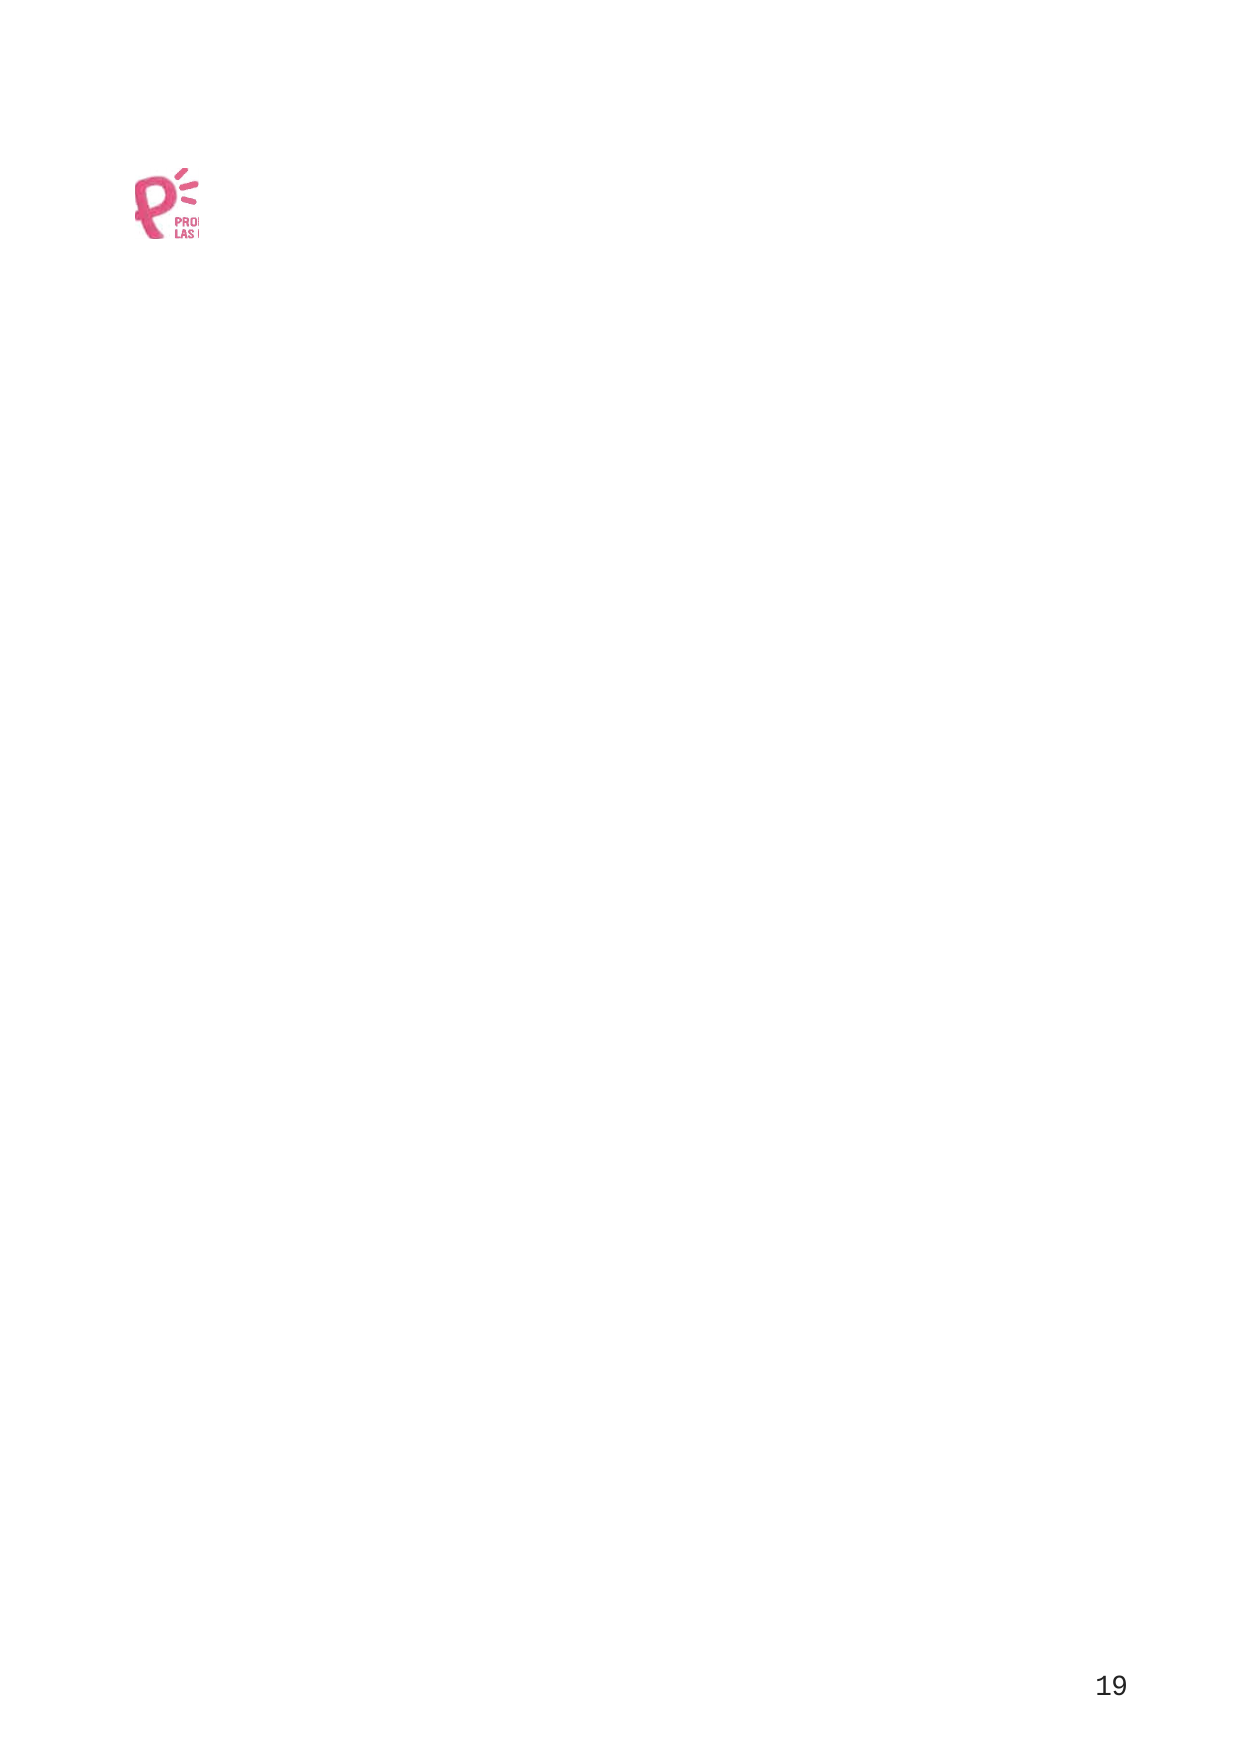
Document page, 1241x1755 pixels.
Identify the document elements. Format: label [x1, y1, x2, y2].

picture [135, 168, 199, 239]
